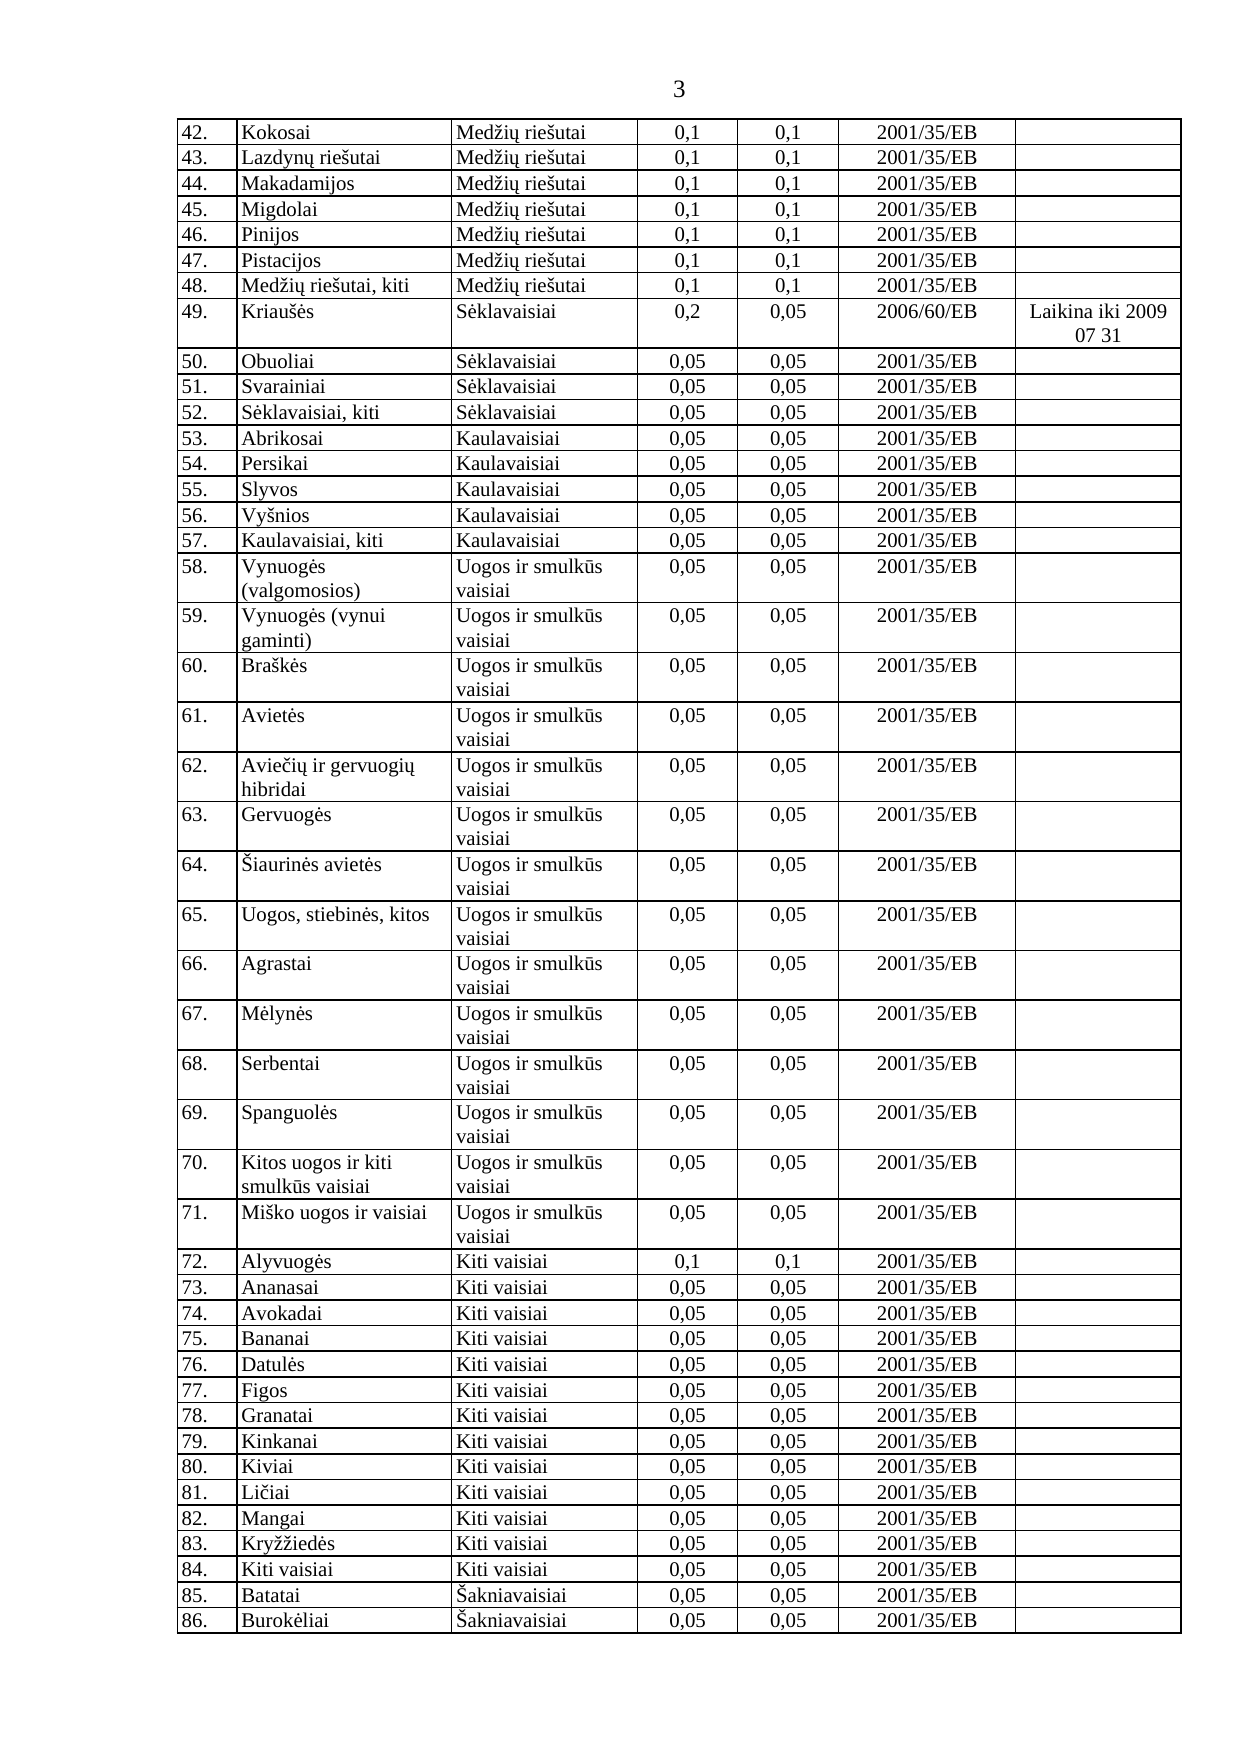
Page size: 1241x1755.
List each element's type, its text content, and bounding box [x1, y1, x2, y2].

table_cell 49. [178, 299, 236, 347]
table_cell 0,05 [638, 902, 737, 950]
table_cell 0,05 [834, 477, 838, 501]
table_cell 2001/35/EB [839, 653, 1015, 701]
table_cell 0,1 [834, 273, 838, 297]
table_cell Šiaurinės avietės [238, 852, 451, 900]
table_cell 0,05 [738, 349, 742, 373]
table_cell 0,05 [738, 1378, 742, 1402]
table_cell 0,05 [834, 1583, 838, 1607]
table_cell 0,05 [738, 1301, 742, 1325]
table_cell 0,05 [834, 1352, 838, 1376]
table_cell 0,05 [638, 653, 737, 701]
table_cell 0,05 [834, 426, 838, 450]
table_cell 0,05 [834, 1506, 838, 1530]
table_cell 70. [178, 1150, 236, 1198]
table_cell 0,05 [738, 1001, 838, 1049]
table_cell [1016, 902, 1180, 950]
table_cell 0,05 [834, 375, 838, 398]
table_cell 0,05 [738, 375, 742, 398]
table_cell 0,05 [638, 753, 737, 801]
table_cell 0,05 [738, 1455, 742, 1478]
table_cell 63. [178, 802, 236, 850]
table_cell 0,05 [738, 1275, 742, 1299]
table_cell 0,05 [733, 528, 737, 552]
table_cell 0,05 [733, 1583, 737, 1607]
table_cell 0,05 [733, 1608, 737, 1632]
table_cell 2001/35/EB [839, 554, 1015, 602]
table_cell Agrastai [238, 951, 451, 999]
table_cell 0,05 [738, 1150, 838, 1198]
table_cell 0,05 [733, 1429, 737, 1453]
table_cell 65. [178, 902, 236, 950]
table_cell 0,1 [738, 273, 742, 297]
table_cell 0,05 [738, 554, 838, 602]
table_cell 2001/35/EB [839, 852, 1015, 900]
table_cell 0,05 [834, 1326, 838, 1350]
table_cell 0,1 [834, 222, 838, 246]
table_cell 0,05 [738, 852, 838, 900]
table_cell 0,1 [738, 145, 742, 169]
table_cell 2006/60/EB [839, 299, 1015, 347]
table_cell 0,05 [738, 802, 838, 850]
table_cell 0,05 [738, 1608, 742, 1632]
table_cell Spanguolės [238, 1100, 451, 1148]
table_cell Avietės [238, 703, 451, 751]
table_cell 0,05 [738, 1583, 742, 1607]
table_cell 0,05 [638, 1150, 737, 1198]
table_cell 0,1 [738, 171, 742, 195]
table_cell 0,05 [738, 528, 742, 552]
table_cell 0,1 [738, 120, 742, 144]
table_cell 0,05 [834, 1378, 838, 1402]
table_cell 2001/35/EB [839, 703, 1015, 751]
table_cell [1016, 852, 1180, 900]
table_cell 0,1 [738, 1250, 742, 1273]
table_cell Braškės [238, 653, 451, 701]
table_cell 0,05 [733, 1378, 737, 1402]
table_cell 0,05 [834, 1531, 838, 1555]
table_cell 2001/35/EB [839, 1150, 1015, 1198]
table_cell 0,1 [738, 248, 742, 272]
table_cell Gervuogės [238, 802, 451, 850]
table_cell 0,05 [834, 349, 838, 373]
table_cell 58. [178, 554, 236, 602]
table_cell 0,05 [738, 902, 838, 950]
table_cell 0,05 [738, 703, 838, 751]
table_cell 0,05 [738, 451, 742, 475]
table_cell Kriaušės [238, 299, 451, 347]
table_cell 0,2 [638, 299, 737, 347]
table_cell 0,05 [733, 1557, 737, 1581]
table_cell 0,1 [733, 222, 737, 246]
table_cell 2001/35/EB [839, 1100, 1015, 1148]
table_cell 2001/35/EB [839, 802, 1015, 850]
table_cell 0,1 [733, 1250, 737, 1273]
table_cell [1016, 802, 1180, 850]
table_cell 0,05 [733, 1531, 737, 1555]
table_cell 0,05 [834, 1403, 838, 1427]
table_cell 0,05 [738, 426, 742, 450]
table_cell 0,05 [834, 400, 838, 424]
table_cell 60. [178, 653, 236, 701]
table_cell 59. [178, 603, 236, 652]
table_cell 0,1 [834, 171, 838, 195]
table_cell [1016, 554, 1180, 602]
table_cell [1016, 1200, 1180, 1248]
table_cell 0,05 [738, 1200, 838, 1248]
table_cell 2001/35/EB [839, 1200, 1015, 1248]
table_cell 0,05 [733, 400, 737, 424]
table_cell 0,05 [738, 1100, 838, 1148]
table_cell [1016, 1100, 1180, 1148]
table_cell 0,05 [733, 477, 737, 501]
table_cell 0,05 [733, 1326, 737, 1350]
table_cell 66. [178, 951, 236, 999]
table_cell 0,1 [733, 145, 737, 169]
table_cell 0,05 [738, 753, 838, 801]
table_cell Uogos, stiebinės, kitos [238, 902, 451, 950]
table_cell 0,05 [738, 951, 838, 999]
table_cell 0,05 [834, 1429, 838, 1453]
table_cell 68. [178, 1051, 236, 1099]
table_cell 0,05 [733, 349, 737, 373]
table_cell 0,05 [638, 603, 737, 652]
table_cell 0,05 [738, 1506, 742, 1530]
table_cell 0,05 [738, 1429, 742, 1453]
table_cell 0,05 [733, 1275, 737, 1299]
table_cell 0,05 [733, 451, 737, 475]
table_cell 0,05 [738, 603, 838, 652]
table_cell 2001/35/EB [839, 951, 1015, 999]
table_cell 0,1 [834, 197, 838, 221]
table_cell 0,05 [738, 299, 838, 347]
table_cell 0,05 [733, 375, 737, 398]
table_cell 0,05 [738, 1051, 838, 1099]
table_cell [1016, 753, 1180, 801]
table_cell Mėlynės [238, 1001, 451, 1049]
table_cell [1016, 603, 1180, 652]
table_cell 0,05 [834, 503, 838, 527]
table_cell 0,05 [733, 1403, 737, 1427]
table_cell 2001/35/EB [839, 603, 1015, 652]
table_cell 0,05 [638, 554, 737, 602]
table_cell Serbentai [238, 1051, 451, 1099]
table_cell [1016, 1150, 1180, 1198]
table_cell [1016, 703, 1180, 751]
table_cell 0,05 [733, 1352, 737, 1376]
table_cell 0,05 [638, 1051, 737, 1099]
table_cell 0,05 [733, 1301, 737, 1325]
table_cell 0,05 [738, 1480, 742, 1504]
table_cell 0,05 [834, 451, 838, 475]
table_cell 0,05 [738, 400, 742, 424]
table_cell Miško uogos ir vaisiai [238, 1200, 451, 1248]
table_cell 0,05 [733, 1455, 737, 1478]
table_cell 0,05 [738, 1557, 742, 1581]
table_cell [1016, 653, 1180, 701]
table_cell 2001/35/EB [839, 1001, 1015, 1049]
table_cell [1016, 1001, 1180, 1049]
table_cell 0,05 [834, 528, 838, 552]
table_cell 0,05 [638, 852, 737, 900]
table_cell 0,1 [733, 248, 737, 272]
table_cell 0,05 [638, 802, 737, 850]
table_cell 0,05 [638, 1001, 737, 1049]
table_cell 62. [178, 753, 236, 801]
table_cell 0,05 [738, 1326, 742, 1350]
table_cell 69. [178, 1100, 236, 1148]
table_cell 0,1 [834, 248, 838, 272]
table_cell 0,1 [834, 120, 838, 144]
table_cell 0,05 [834, 1455, 838, 1478]
table_cell 71. [178, 1200, 236, 1248]
table_cell 0,05 [738, 1352, 742, 1376]
table_cell 0,05 [638, 1200, 737, 1248]
table_cell 0,05 [733, 503, 737, 527]
table_cell 0,05 [738, 1531, 742, 1555]
table_cell 0,05 [834, 1608, 838, 1632]
table_cell 0,1 [733, 120, 737, 144]
table_cell [1016, 1051, 1180, 1099]
table_cell 61. [178, 703, 236, 751]
table_cell 67. [178, 1001, 236, 1049]
table_cell 0,05 [738, 477, 742, 501]
table_cell 0,05 [738, 1403, 742, 1427]
table_cell 0,05 [834, 1480, 838, 1504]
table_cell Sėklavaisiai [452, 299, 637, 347]
table_cell 2001/35/EB [839, 1051, 1015, 1099]
table_cell 2001/35/EB [839, 753, 1015, 801]
table_cell 0,1 [738, 197, 742, 221]
table_cell 0,1 [733, 197, 737, 221]
table_cell 0,1 [834, 145, 838, 169]
table_cell 0,05 [638, 951, 737, 999]
table_cell 0,05 [834, 1301, 838, 1325]
table_cell 0,05 [638, 1100, 737, 1148]
table_cell 0,1 [733, 273, 737, 297]
table_cell 0,05 [733, 426, 737, 450]
table_cell 0,05 [738, 503, 742, 527]
table_cell 64. [178, 852, 236, 900]
table_cell 0,05 [834, 1275, 838, 1299]
table_cell 0,05 [733, 1480, 737, 1504]
table_cell 2001/35/EB [839, 902, 1015, 950]
table_cell 0,05 [834, 1557, 838, 1581]
table_cell 0,1 [834, 1250, 838, 1273]
table_cell 0,1 [738, 222, 742, 246]
table_cell 0,05 [638, 703, 737, 751]
table_cell 0,1 [733, 171, 737, 195]
table_cell [1016, 951, 1180, 999]
table_cell 0,05 [733, 1506, 737, 1530]
table_cell 0,05 [738, 653, 838, 701]
